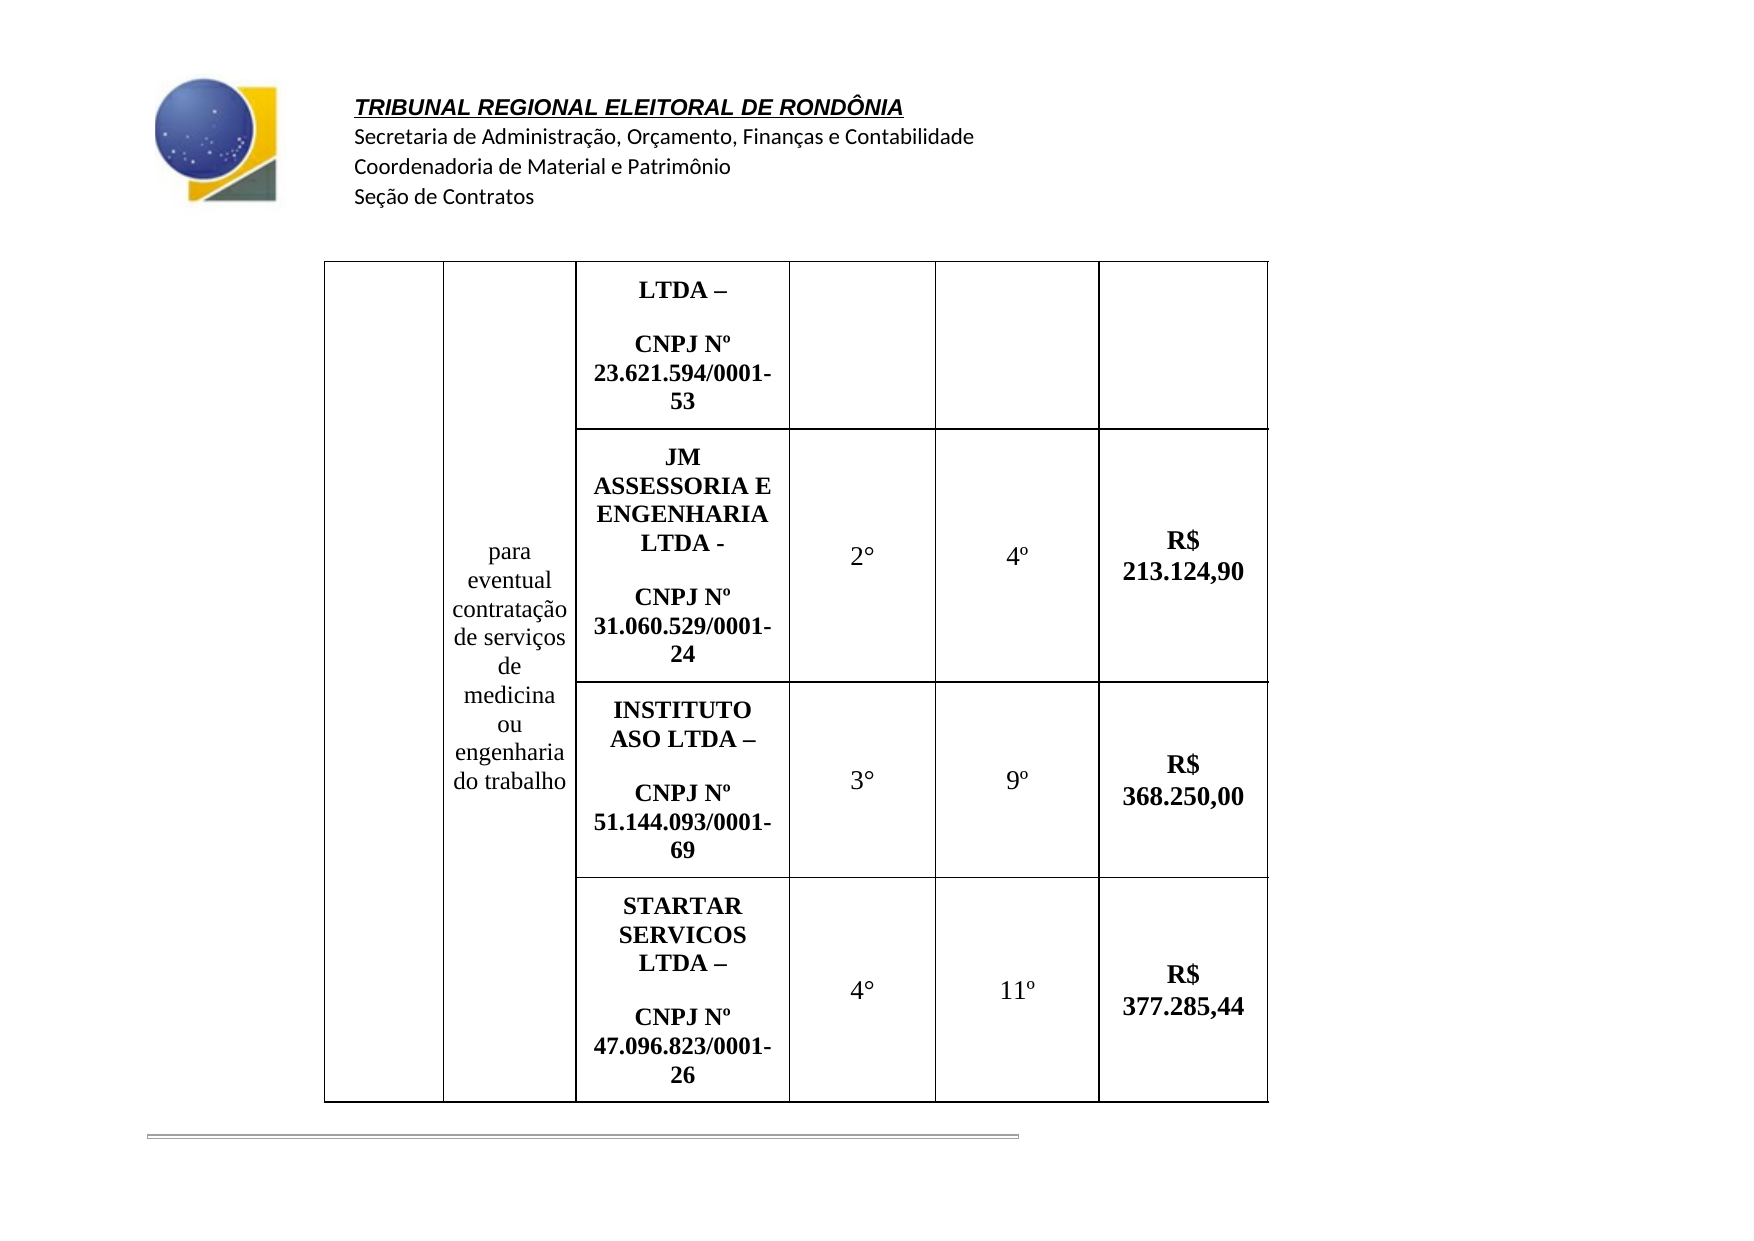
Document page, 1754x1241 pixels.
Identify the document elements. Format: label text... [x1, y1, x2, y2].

table_cell 3° [790, 683, 935, 877]
table_cell LTDA – CNPJ Nº 23.621.594/0001-53 [577, 262, 789, 428]
table_cell [325, 262, 443, 1101]
table_cell 2° [790, 430, 935, 681]
table_cell 9º [936, 683, 1098, 877]
table_cell R$ 368.250,00 [1100, 683, 1267, 877]
table_cell [790, 262, 935, 428]
table_cell 11º [936, 878, 1098, 1101]
table_cell [936, 262, 1098, 428]
table_cell 4° [790, 878, 935, 1101]
table_cell [1100, 262, 1267, 428]
table_cell 4º [936, 430, 1098, 681]
table_cell para eventual contratação de serviços de medicina ou engenharia do trabalho [444, 262, 575, 1101]
table_cell INSTITUTO ASO LTDA – CNPJ Nº 51.144.093/0001-69 [577, 683, 789, 877]
table_cell JM ASSESSORIA E ENGENHARIA LTDA - CNPJ Nº 31.060.529/0001-24 [577, 430, 789, 681]
table_cell R$ 377.285,44 [1100, 878, 1267, 1101]
table_cell STARTAR SERVICOS LTDA – CNPJ Nº 47.096.823/0001-26 [577, 878, 789, 1101]
table_cell R$ 213.124,90 [1100, 430, 1267, 681]
